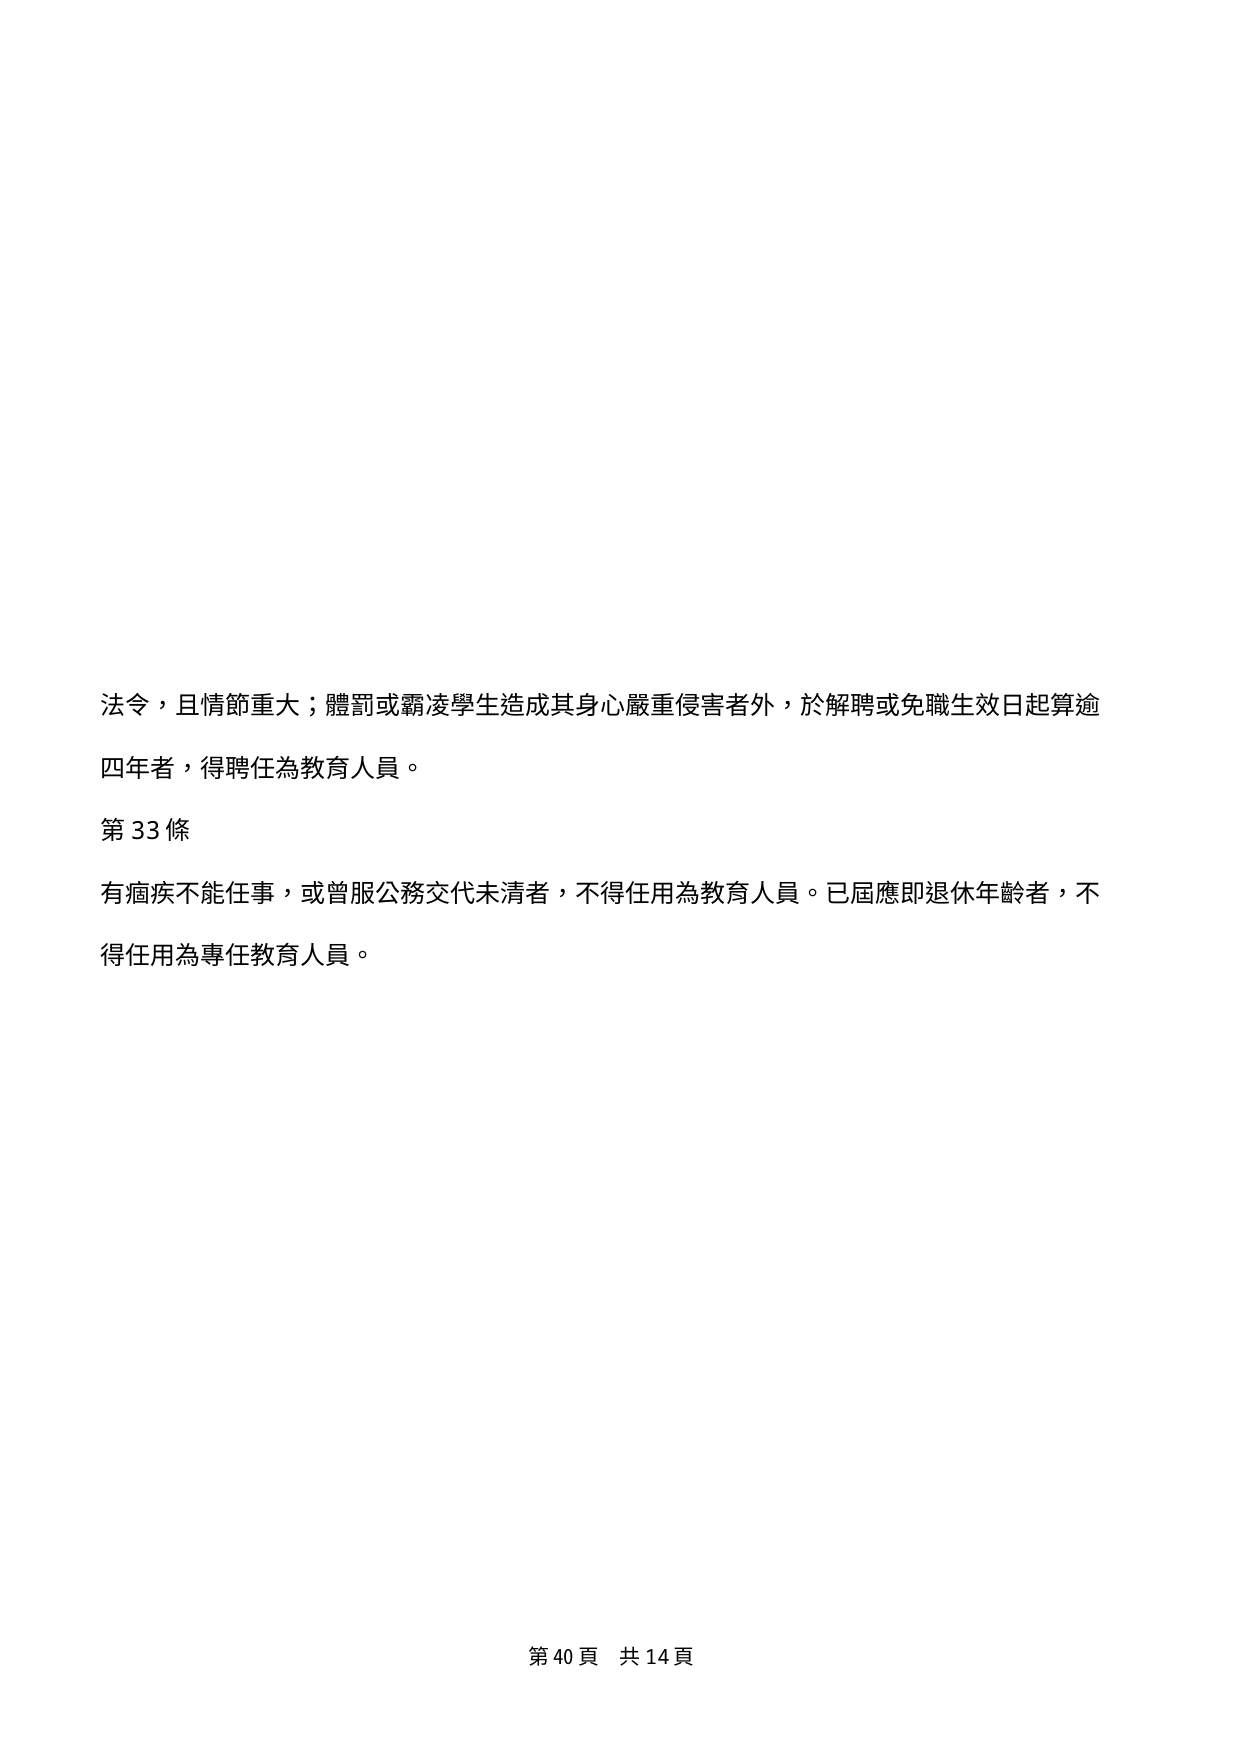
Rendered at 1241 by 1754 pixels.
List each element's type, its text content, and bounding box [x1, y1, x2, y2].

text 第33條 [100, 787, 1122, 850]
text 法令，且情節重大；體罰或霸凌學生造成其身心嚴重侵害者外，於解聘或免職生效日起算逾四年者，得聘任為教育人員。 [100, 662, 1122, 787]
text 有痼疾不能任事，或曾服公務交代未清者，不得任用為教育人員。已屆應即退休年齡者，不得任用為專任教育人員。 [100, 850, 1122, 975]
